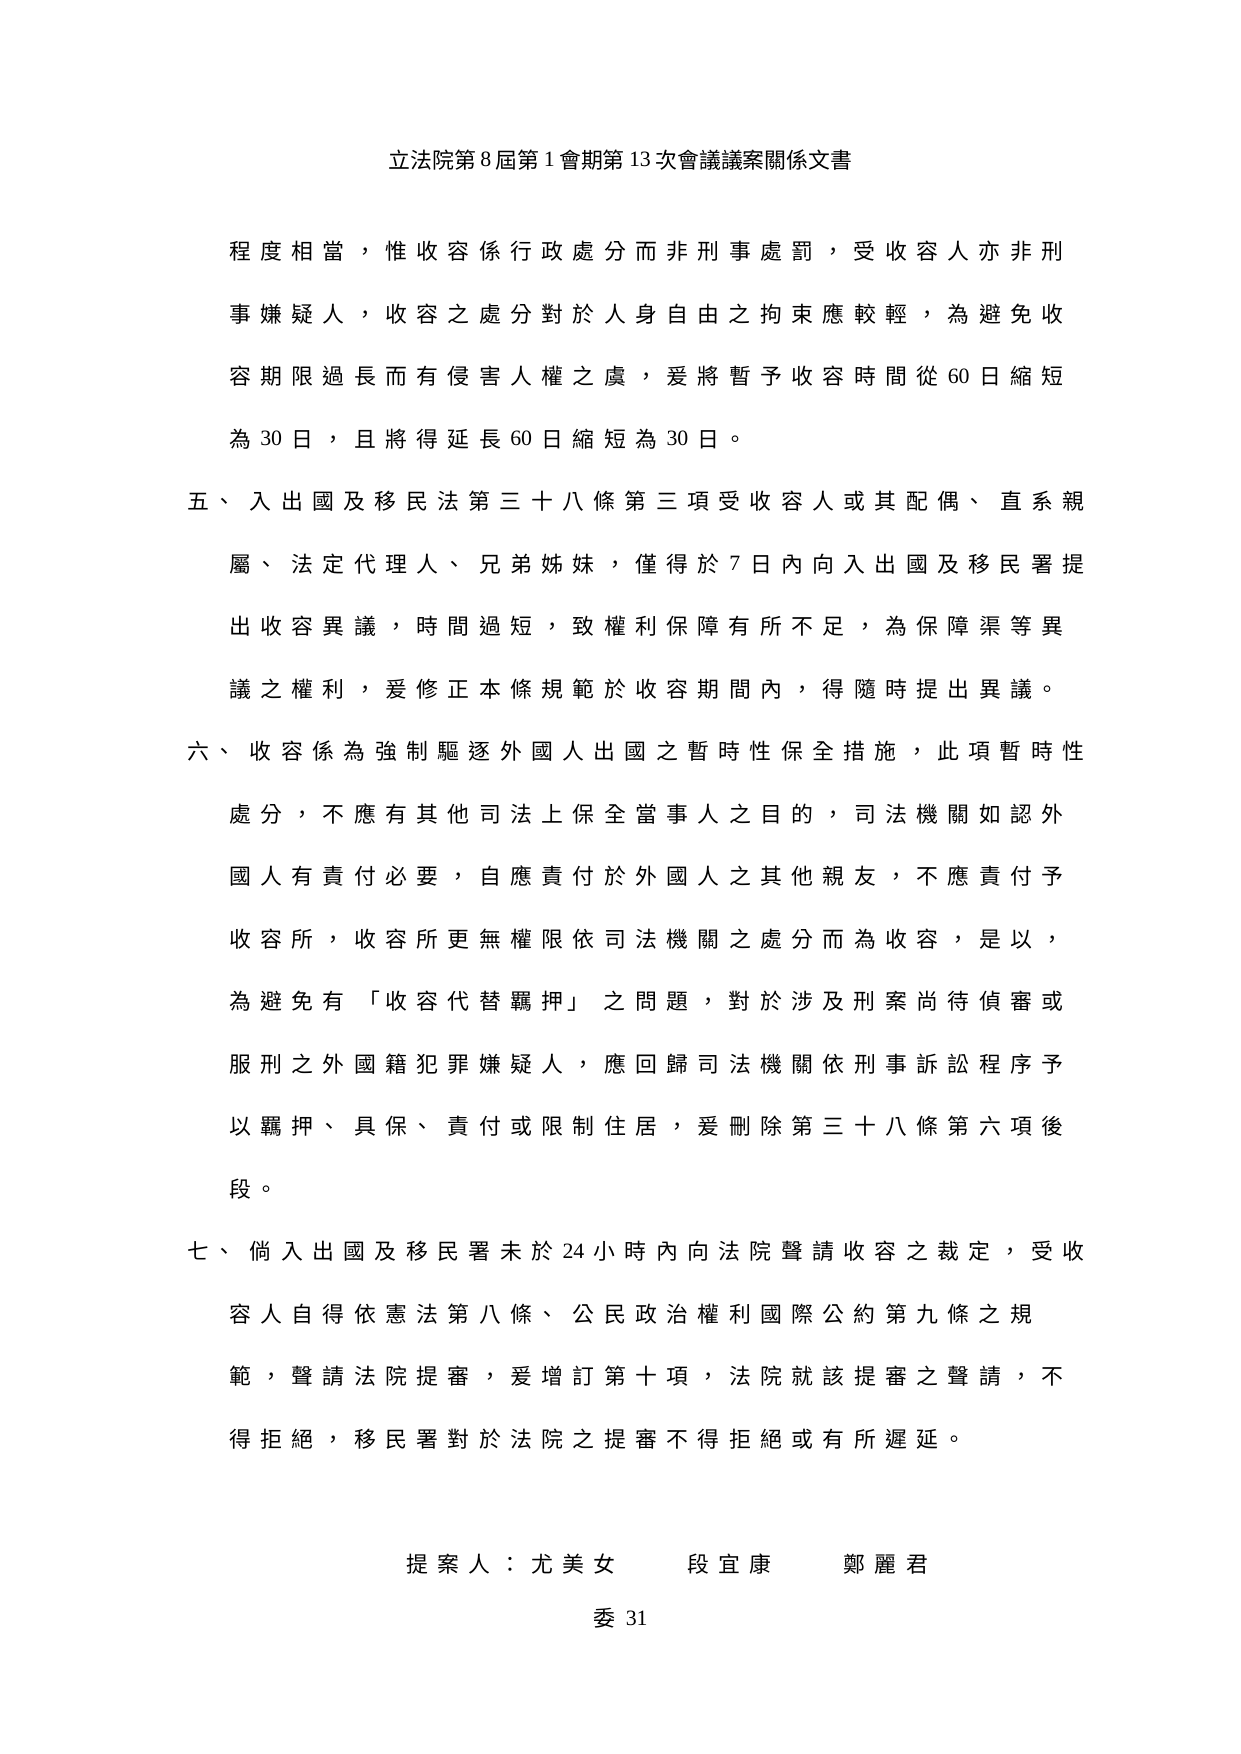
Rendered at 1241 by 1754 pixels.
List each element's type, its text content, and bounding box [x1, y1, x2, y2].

text 五、入出國及移民法第三十八條第三項受收容人或其配偶、直系親屬、法定代理人、兄弟姊妹，僅得於7日內向入出國及移民署提出收容異議，時間過短，致權利保障有所不足，為保障渠等異議之權利，爰修正本條規範於收容期間內，得隨時提出異議。 [173, 469, 1089, 719]
text 七、倘入出國及移民署未於24小時內向法院聲請收容之裁定，受收容人自得依憲法第八條、公民政治權利國際公約第九條之規範，聲請法院提審，爰增訂第十項，法院就該提審之聲請，不得拒絕，移民署對於法院之提審不得拒絕或有所遲延。 [173, 1219, 1089, 1469]
text 六、收容係為強制驅逐外國人出國之暫時性保全措施，此項暫時性處分，不應有其他司法上保全當事人之目的，司法機關如認外國人有責付必要，自應責付於外國人之其他親友，不應責付予收容所，收容所更無權限依司法機關之處分而為收容，是以，為避免有「收容代替羈押」之問題，對於涉及刑案尚待偵審或服刑之外國籍犯罪嫌疑人，應回歸司法機關依刑事訴訟程序予以羈押、具保、責付或限制住居，爰刪除第三十八條第六項後段。 [173, 719, 1089, 1219]
text 提案人：尤美女 段宜康 鄭麗君 [393, 1531, 1023, 1594]
text 程度相當，惟收容係行政處分而非刑事處罰，受收容人亦非刑事嫌疑人，收容之處分對於人身自由之拘束應較輕，為避免收容期限過長而有侵害人權之虞，爰將暫予收容時間從60日縮短為30日，且將得延長60日縮短為30日。 [173, 219, 1089, 469]
